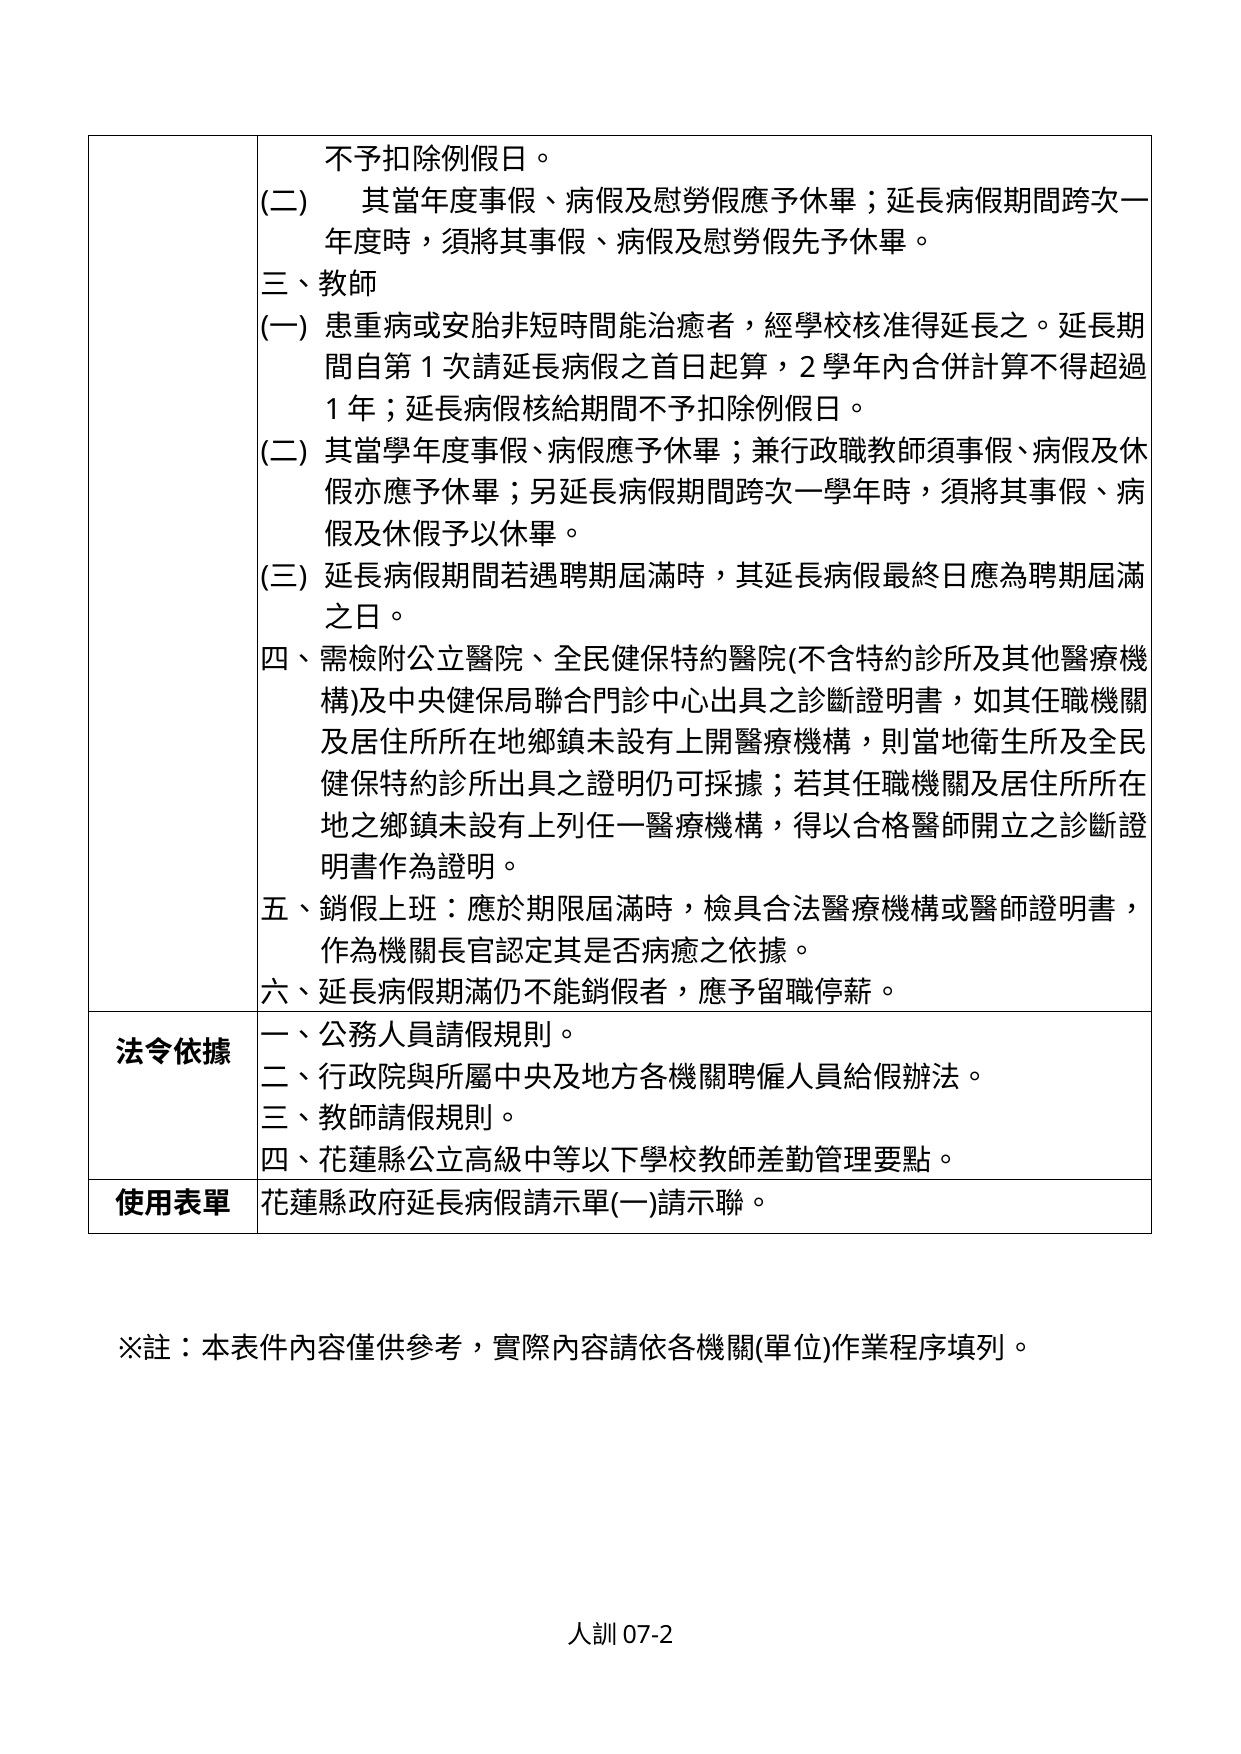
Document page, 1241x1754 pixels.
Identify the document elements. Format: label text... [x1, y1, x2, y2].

table_cell 花蓮縣政府延長病假請示單(一)請示聯。 [258, 1180, 1151, 1233]
text ※註：本表件內容僅供參考，實際內容請依各機關(單位)作業程序填列。 [118, 1309, 1122, 1384]
table_cell [89, 136, 257, 1011]
table_cell 一、公務人員 因重大傷病非短時間能治癒者或因安胎確有需要請假休養者，經機關長官核准得延長之。延長期間自第1次請延長病假之首日起算，2年內合併計算不得超過1年；延長病假核給期間不予扣除例假日。 其當年度事假、病假及休假應予休畢；延長病假期間跨次一年度時，須將其事假、病假及休假先予休畢。 二、聘僱人員 因重大傷病非短時間能治癒者或因安胎確有需要請假休養者，經機關長官核准得延長之。延長期間自第1次請延長病假之首日起算，6個月內合併計算不得超過30日；延長病假核給期間不予扣除例假日。 其當年度事假、病假及慰勞假應予休畢；延長病假期間跨次一年度時，須將其事假、病假及慰勞假先予休畢。 三、教師 患重病或安胎非短時間能治癒者，經學校核准得延長之。延長期間自第1次請延長病假之首日起算，2學年內合併計算不得超過1年；延長病假核給期間不予扣除例假日。 其當學年度事假、病假應予休畢；兼行政職教師須事假、病假及休假亦應予休畢；另延長病假期間跨次一學年時，須將其事假、病假及休假予以休畢。 延長病假期間若遇聘期屆滿時，其延長病假最終日應為聘期屆滿之日。 四、需檢附公立醫院、全民健保特約醫院(不含特約診所及其他醫療機構)及中央健保局聯合門診中心出具之診斷證明書，如其任職機關及居住所所在地鄉鎮未設有上開醫療機構，則當地衛生所及全民健保特約診所出具之證明仍可採據；若其任職機關及居住所所在地之鄉鎮未設有上列任一醫療機構，得以合格醫師開立之診斷證明書作為證明。 五、銷假上班：應於期限屆滿時，檢具合法醫療機構或醫師證明書，作為機關長官認定其是否病癒之依據。 六、延長病假期滿仍不能銷假者，應予留職停薪。 [258, 136, 1151, 1011]
table_cell 法令依據 [89, 1012, 257, 1179]
table_cell 一、公務人員請假規則。 二、行政院與所屬中央及地方各機關聘僱人員給假辦法。 三、教師請假規則。 四、花蓮縣公立高級中等以下學校教師差勤管理要點。 [258, 1012, 1151, 1179]
table_cell 使用表單 [89, 1180, 257, 1233]
